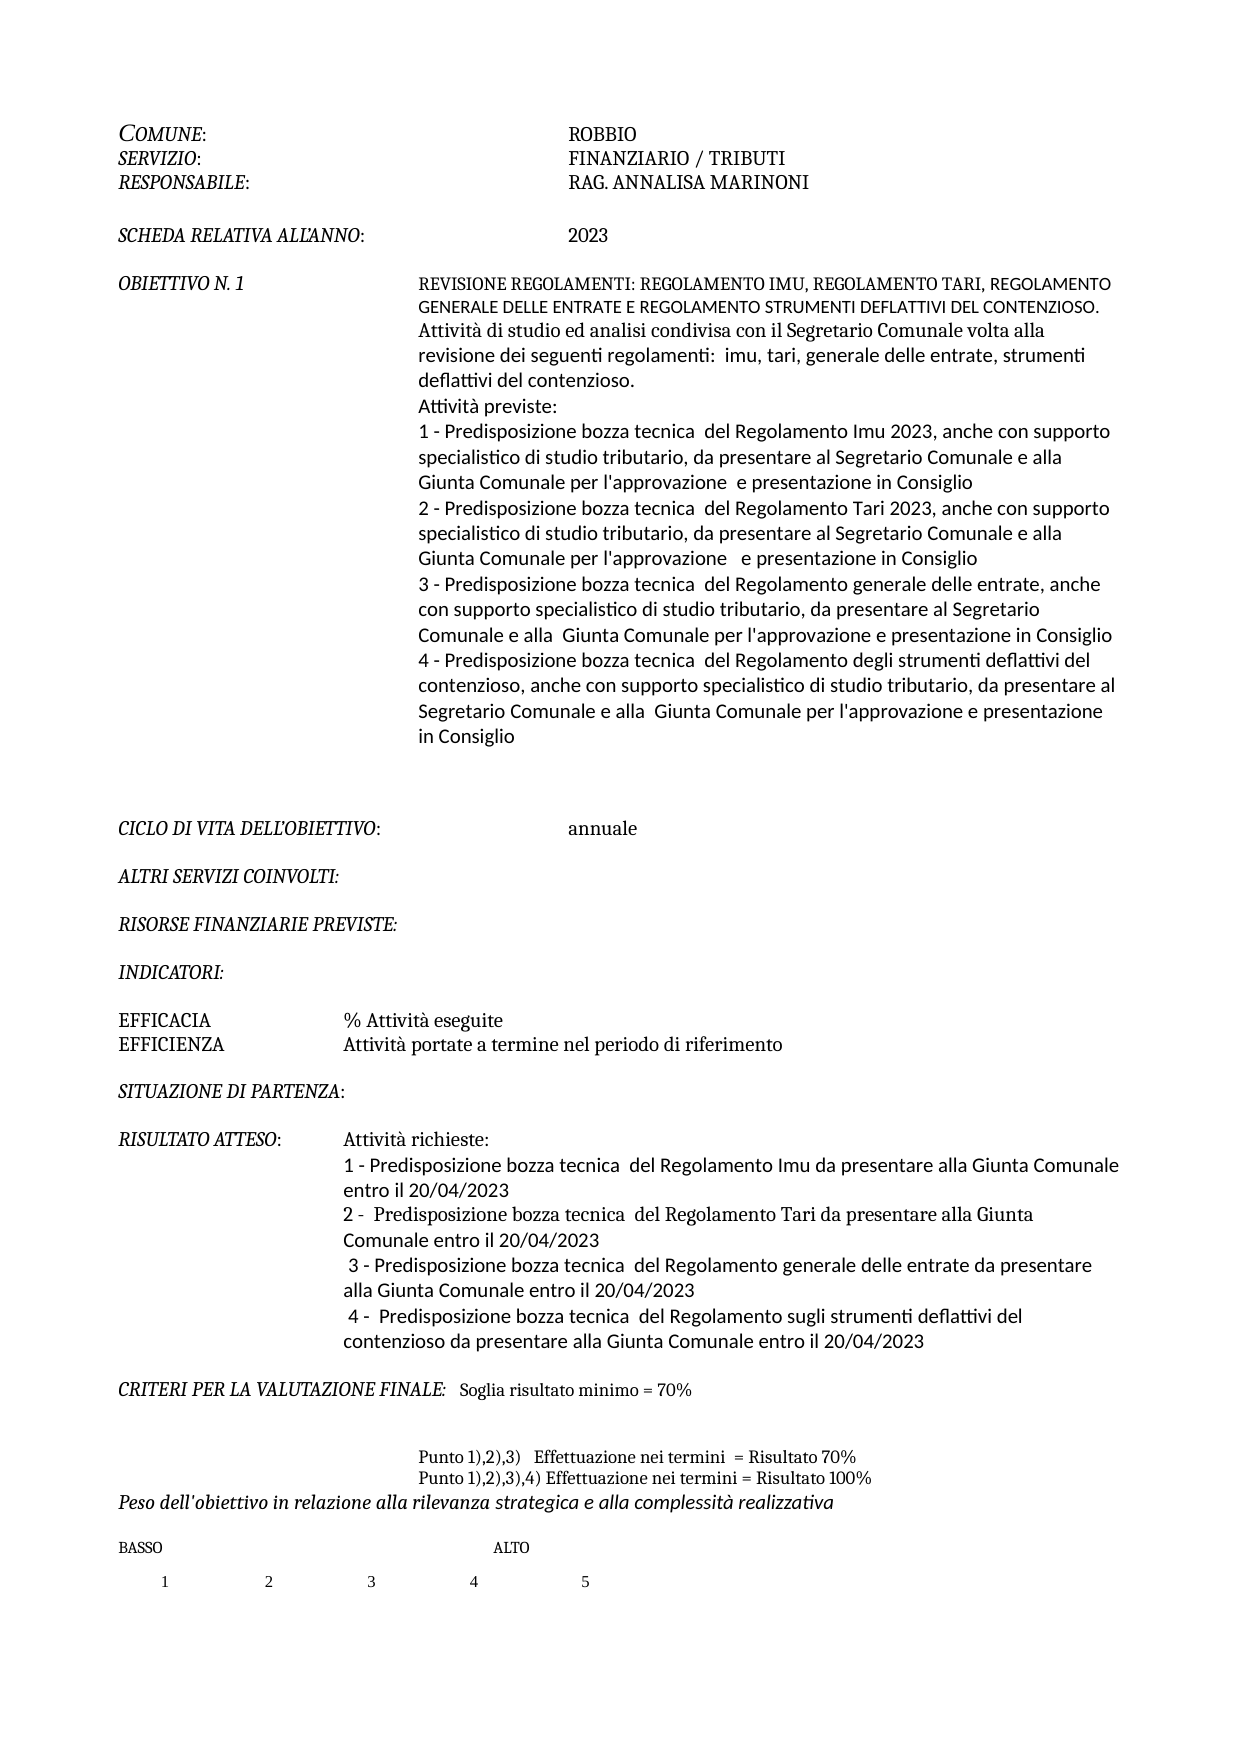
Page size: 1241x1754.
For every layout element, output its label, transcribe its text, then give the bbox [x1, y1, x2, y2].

table_header 1 [112, 1558, 217, 1591]
text EFFICACIA % Attività eseguite [118, 1008, 1122, 1032]
text SERVIZIO: FINANZIARIO / TRIBUTI [118, 147, 1122, 171]
table_header 4 [423, 1558, 525, 1591]
text CICLO DI VITA DELL’OBIETTIVO: annuale [118, 817, 1122, 841]
text 1 - Predisposizione bozza tecnica del Regolamento Imu da presentare alla Giunta Comunale entro il 20/04/2023 [343, 1152, 1122, 1203]
text Peso dell'obiettivo in relazione alla rilevanza strategica e alla complessità realizzativa [118, 1489, 1122, 1515]
table_header 5 [525, 1558, 646, 1591]
table_header 2 [218, 1558, 320, 1591]
text RISORSE FINANZIARIE PREVISTE: [118, 912, 1122, 936]
text RESPONSABILE: RAG. ANNALISA MARINONI [118, 171, 1122, 195]
text COMUNE: ROBBIO [118, 118, 1122, 147]
text RISULTATO ATTESO: Attività richieste: [118, 1128, 1122, 1152]
text OBIETTIVO N. 1 REVISIONE REGOLAMENTI: REGOLAMENTO IMU, REGOLAMENTO TARI, REGOLAMENTO GENERALE DELLE ENTRATE E REGOLAMENTO STRUMENTI DEFLATTIVI DEL CONTENZIOSO. [118, 271, 1122, 318]
text INDICATORI: [118, 960, 1122, 984]
text SCHEDA RELATIVA ALL’ANNO: 2023 [118, 223, 1122, 247]
text ALTRI SERVIZI COINVOLTI: [118, 864, 1122, 888]
text EFFICIENZA Attività portate a termine nel periodo di riferimento [118, 1032, 1122, 1056]
text CRITERI PER LA VALUTAZIONE FINALE: Soglia risultato minimo = 70% [118, 1378, 1122, 1402]
text 3 - Predisposizione bozza tecnica del Regolamento generale delle entrate da presentare alla Giunta Comunale entro il 20/04/2023 [343, 1252, 1122, 1303]
text 4 - Predisposizione bozza tecnica del Regolamento sugli strumenti deflattivi del contenzioso da presentare alla Giunta Comunale entro il 20/04/2023 [343, 1303, 1122, 1354]
text Attività di studio ed analisi condivisa con il Segretario Comunale volta alla revisione dei seguenti regolamenti: imu, tari, generale delle entrate, strumenti deflattivi del contenzioso. Attività previste: 1 - Predisposizione bozza tecnica del Regolamento Imu 2023, anche con supporto specialistico di studio tributario, da presentare al Segretario Comunale e alla Giunta Comunale per l'approvazione e presentazione in Consiglio 2 - Predisposizione bozza tecnica del Regolamento Tari 2023, anche con supporto specialistico di studio tributario, da presentare al Segretario Comunale e alla Giunta Comunale per l'approvazione e presentazione in Consiglio 3 - Predisposizione bozza tecnica del Regolamento generale delle entrate, anche con supporto specialistico di studio tributario, da presentare al Segretario Comunale e alla Giunta Comunale per l'approvazione e presentazione in Consiglio 4 - Predisposizione bozza tecnica del Regolamento degli strumenti deflattivi del contenzioso, anche con supporto specialistico di studio tributario, da presentare al Segretario Comunale e alla Giunta Comunale per l'approvazione e presentazione in Consiglio [418, 318, 1122, 749]
table_header 3 [320, 1558, 422, 1591]
text SITUAZIONE DI PARTENZA: [118, 1080, 1122, 1104]
text 2 - Predisposizione bozza tecnica del Regolamento Tari da presentare alla Giunta Comunale entro il 20/04/2023 [343, 1203, 1122, 1252]
text Punto 1),2),3),4) Effettuazione nei termini = Risultato 100% [118, 1468, 1122, 1489]
text Punto 1),2),3) Effettuazione nei termini = Risultato 70% [118, 1446, 1122, 1468]
text BASSO ALTO [118, 1539, 1122, 1558]
